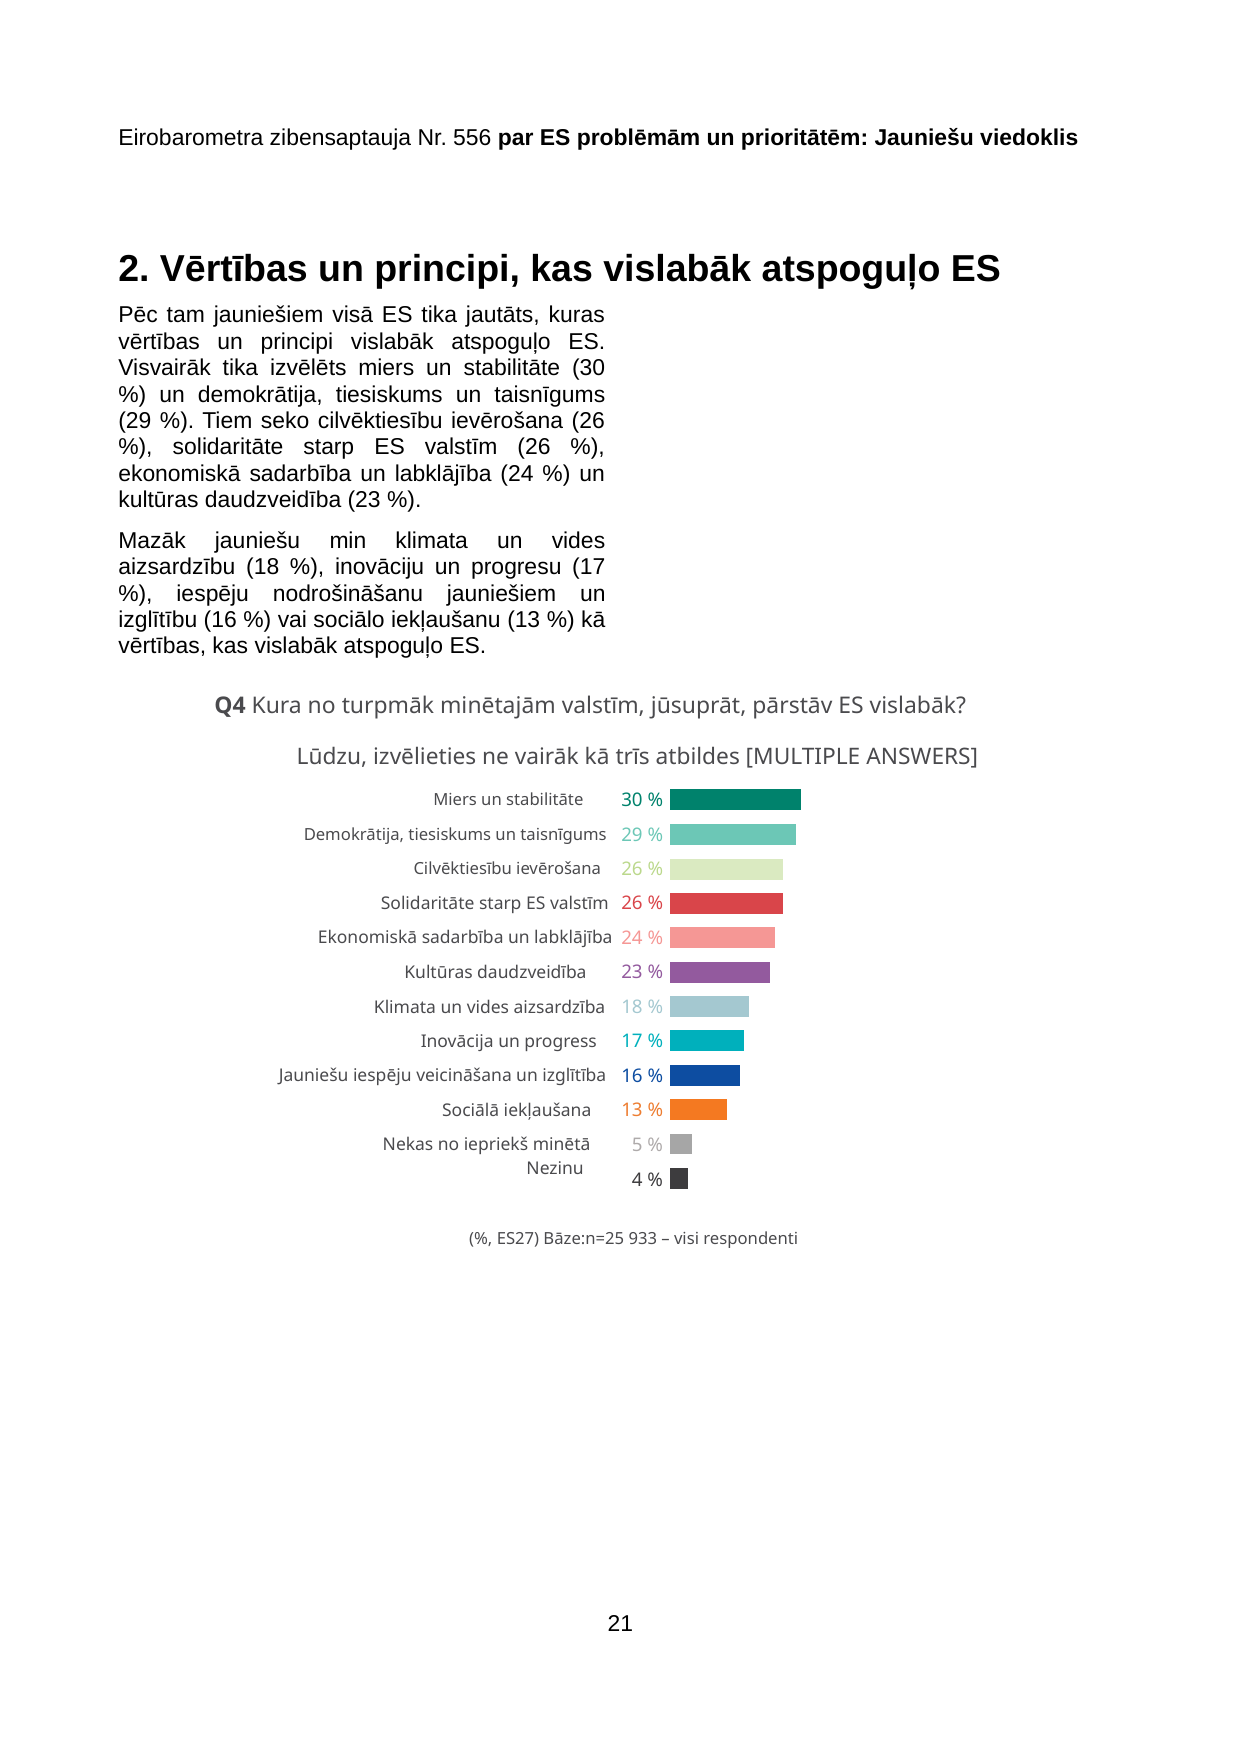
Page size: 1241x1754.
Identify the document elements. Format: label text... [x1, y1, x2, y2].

text Mazāk jauniešu min klimata un vides aizsardzību (18 %), inovāciju un progresu (17 %), iespēju nodrošināšanu jauniešiem un izglītību (16 %) vai sociālo iekļaušanu (13 %) kā vērtības, kas vislabāk atspoguļo ES. [118, 527, 605, 659]
subtitle 2. Vērtības un principi, kas vislabāk atspoguļo ES [118, 246, 1122, 289]
text Pēc tam jauniešiem visā ES tika jautāts, kuras vērtības un principi vislabāk atspoguļo ES. Visvairāk tika izvēlēts miers un stabilitāte (30 %) un demokrātija, tiesiskums un taisnīgums (29 %). Tiem seko cilvēktiesību ievērošana (26 %), solidaritāte starp ES valstīm (26 %), ekonomiskā sadarbība un labklājība (24 %) un kultūras daudzveidība (23 %). [118, 301, 605, 512]
